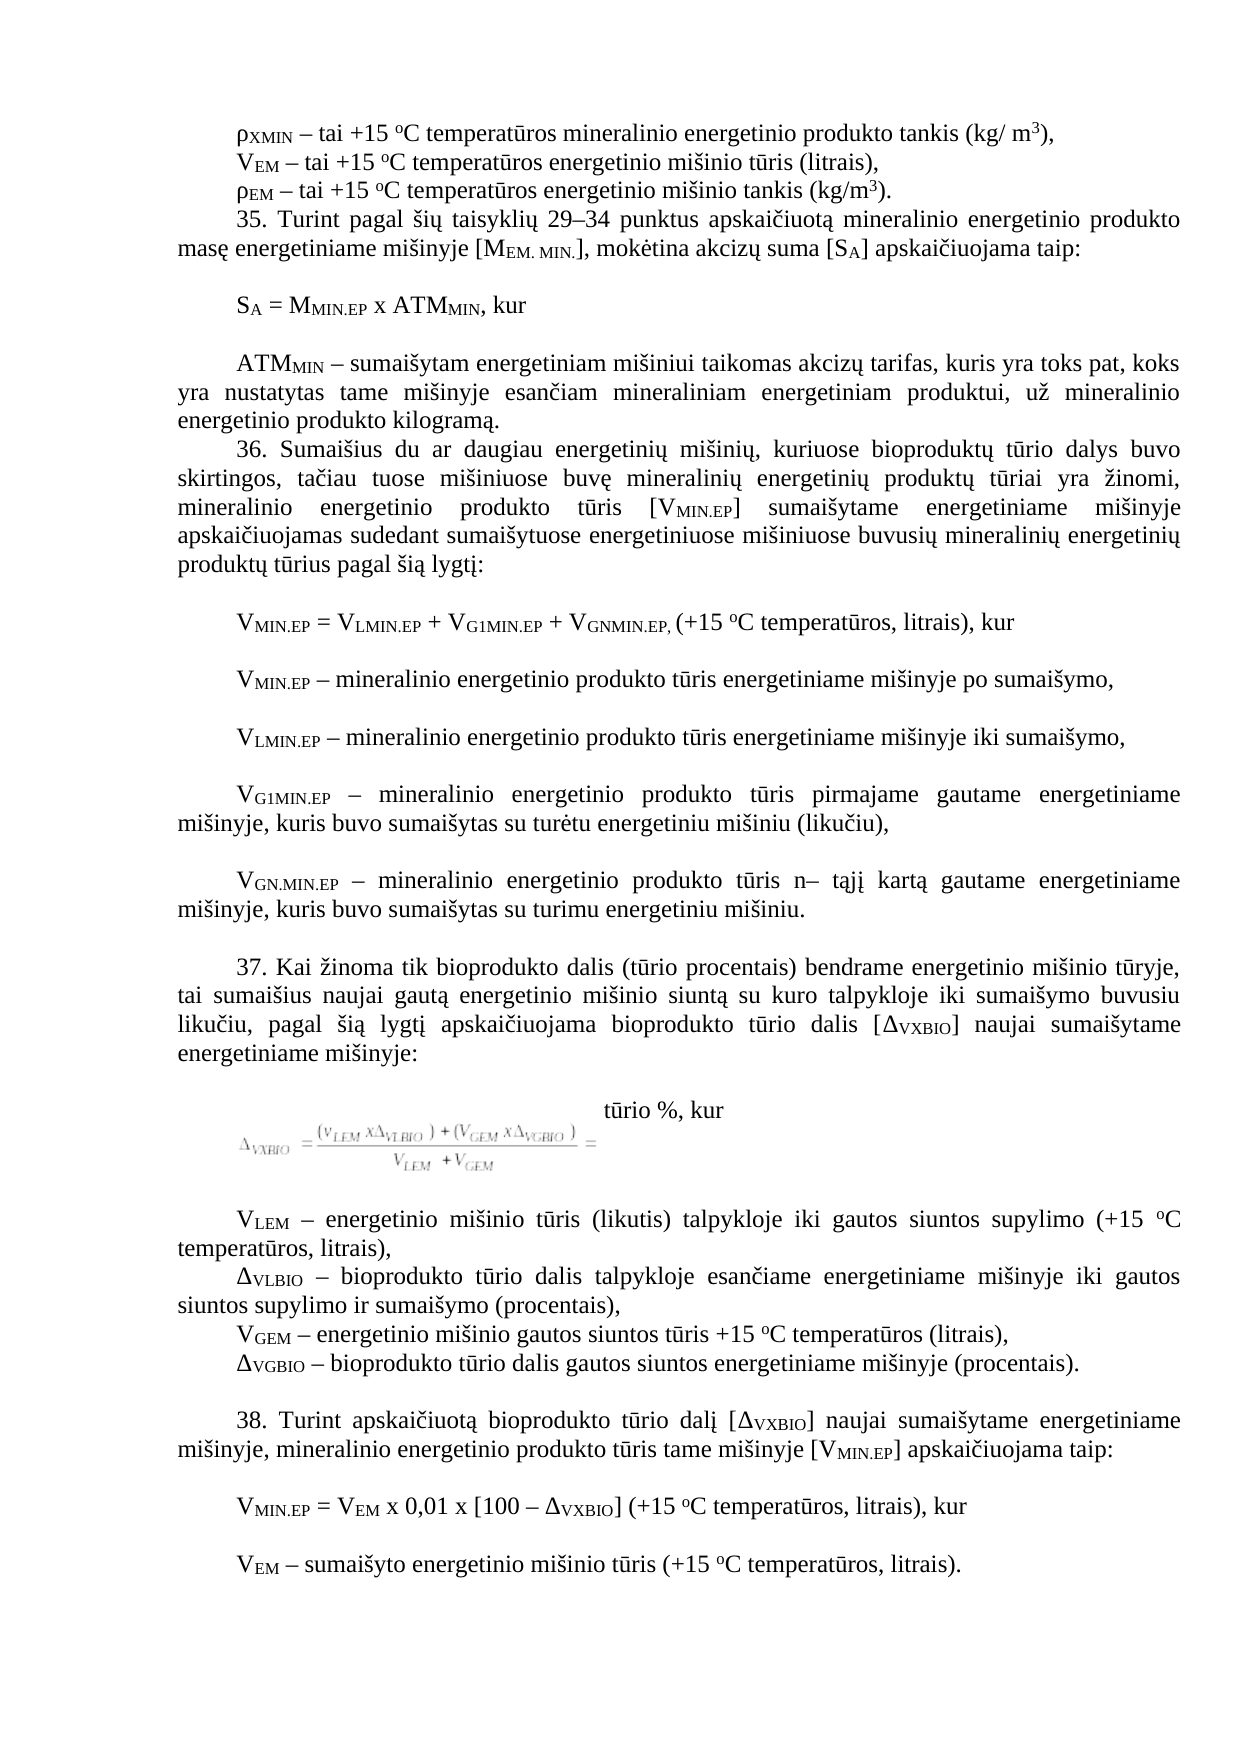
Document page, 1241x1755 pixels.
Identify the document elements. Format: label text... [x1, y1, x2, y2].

text 37. Kai žinoma tik bioprodukto dalis (tūrio procentais) bendrame energetinio mišinio tūryje, tai sumaišius naujai gautą energetinio mišinio siuntą su kuro talpykloje iki sumaišymo buvusiu likučiu, pagal šią lygtį apskaičiuojama bioprodukto tūrio dalis [DELTAΔVXBIO] naujai sumaišytame energetiniame mišinyje: [177, 952, 1181, 1067]
text VG1MIN.EP – mineralinio energetinio produkto tūris pirmajame gautame energetiniame mišinyje, kuris buvo sumaišytas su turėtu energetiniu mišiniu (likučiu), [177, 779, 1181, 837]
text 38. Turint apskaičiuotą bioprodukto tūrio dalį [DELTAΔVXBIO] naujai sumaišytame energetiniame mišinyje, mineralinio energetinio produkto tūris tame mišinyje [VMIN.EP] apskaičiuojama taip: [177, 1405, 1181, 1463]
text VGN.MIN.EP – mineralinio energetinio produkto tūris n– tąjį kartą gautame energetiniame mišinyje, kuris buvo sumaišytas su turimu energetiniu mišiniu. [177, 866, 1181, 923]
text DELTAΔVLBIO – bioprodukto tūrio dalis talpykloje esančiame energetiniame mišinyje iki gautos siuntos supylimo ir sumaišymo (procentais), [177, 1261, 1181, 1319]
text SA = MMIN.EP x ATMMIN, kur [177, 291, 1181, 319]
text VEM – tai +15 oC temperatūros energetinio mišinio tūris (litrais), [177, 147, 1181, 176]
text rhoρXMIN – tai +15 oC temperatūros mineralinio energetinio produkto tankis (kg/ m3), [177, 118, 1181, 147]
text VMIN.EP = VLMIN.EP + VG1MIN.EP + VGNMIN.EP, (+15 oC temperatūros, litrais), kur [177, 607, 1181, 636]
text ATMMIN – sumaišytam energetiniam mišiniui taikomas akcizų tarifas, kuris yra toks pat, koks yra nustatytas tame mišinyje esančiam mineraliniam energetiniam produktui, už mineralinio energetinio produkto kilogramą. [177, 348, 1181, 434]
text DELTAΔVXBIO = ((VLEM x DELTAΔVLBIO) + (VGEM x DELTAΔVGBIO)) / (VLEM+VGEM) = tūrio %, kur [177, 1096, 1181, 1175]
text 35. Turint pagal šių taisyklių 29–34 punktus apskaičiuotą mineralinio energetinio produkto masę energetiniame mišinyje [MEM. MIN.], mokėtina akcizų suma [SA] apskaičiuojama taip: [177, 204, 1181, 262]
text VGEM – energetinio mišinio gautos siuntos tūris +15 oC temperatūros (litrais), [177, 1319, 1181, 1348]
text DELTAΔVGBIO – bioprodukto tūrio dalis gautos siuntos energetiniame mišinyje (procentais). [177, 1348, 1181, 1376]
text VLMIN.EP – mineralinio energetinio produkto tūris energetiniame mišinyje iki sumaišymo, [177, 722, 1181, 751]
text VEM – sumaišyto energetinio mišinio tūris (+15 oC temperatūros, litrais). [177, 1549, 1181, 1578]
text VMIN.EP – mineralinio energetinio produkto tūris energetiniame mišinyje po sumaišymo, [177, 664, 1181, 693]
text rhoρEM – tai +15 oC temperatūros energetinio mišinio tankis (kg/m3). [177, 176, 1181, 204]
text 36. Sumaišius du ar daugiau energetinių mišinių, kuriuose bioproduktų tūrio dalys buvo skirtingos, tačiau tuose mišiniuose buvę mineralinių energetinių produktų tūriai yra žinomi, mineralinio energetinio produkto tūris [VMIN.EP] sumaišytame energetiniame mišinyje apskaičiuojamas sudedant sumaišytuose energetiniuose mišiniuose buvusių mineralinių energetinių produktų tūrius pagal šią lygtį: [177, 434, 1181, 578]
text VMIN.EP = VEM x 0,01 x [100 – DELTAΔVXBIO] (+15 oC temperatūros, litrais), kur [177, 1491, 1181, 1520]
text VLEM – energetinio mišinio tūris (likutis) talpykloje iki gautos siuntos supylimo (+15 oC temperatūros, litrais), [177, 1204, 1181, 1261]
